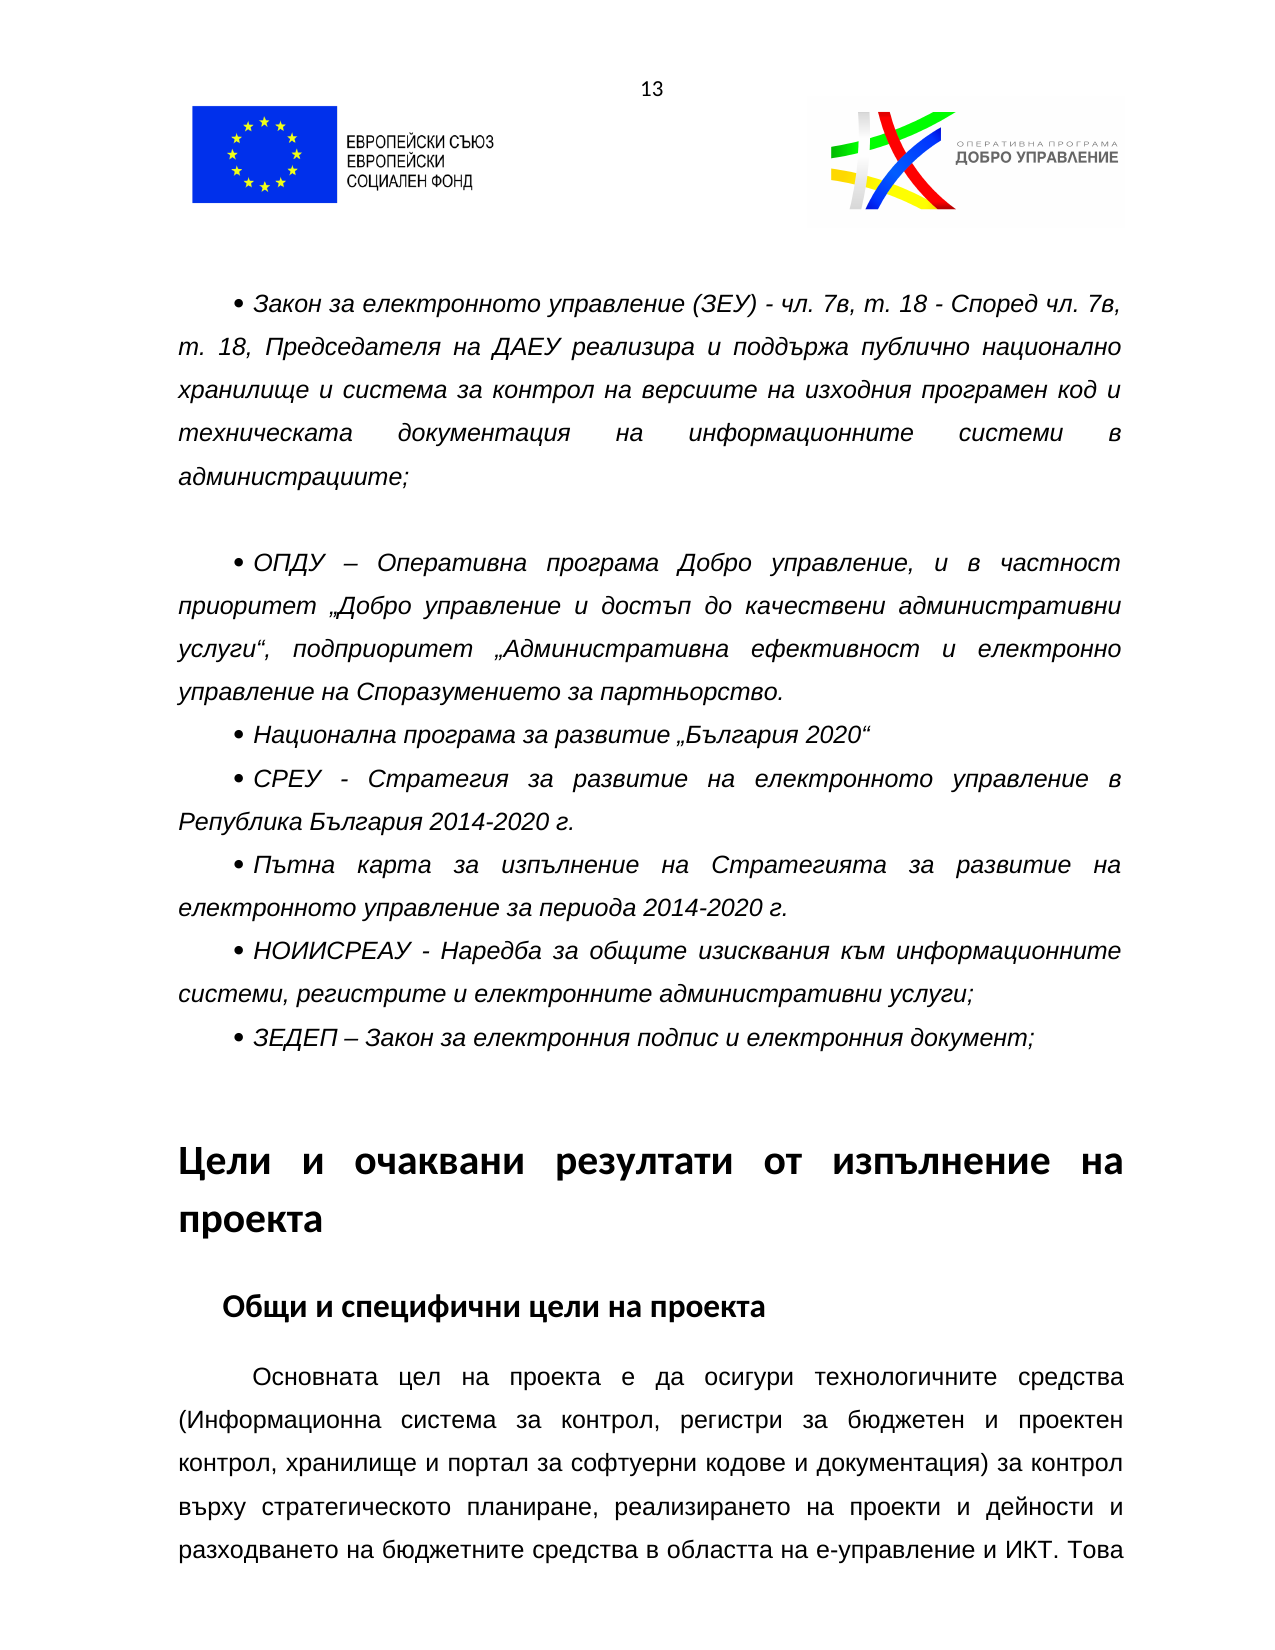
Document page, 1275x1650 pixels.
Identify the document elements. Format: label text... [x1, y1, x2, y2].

subtitle Общи и специфични цели на проекта [222, 1285, 1125, 1326]
subtitle Цели и очаквани резултати от изпълнение на проекта [178, 1134, 1125, 1243]
text Основната цел на проекта е да осигури технологичните средства (Информационна система за контрол, регистри за бюджетен и проектен контрол, хранилище и портал за софтуерни кодове и документация) за контрол върху стратегическото планиране, реализирането на проекти и дейности и разходването на бюджетните средства в областта на е-управление и ИКТ. Това [178, 1362, 1125, 1563]
list НОИИСРЕАУ - Наредба за общите изисквания към информационните системи, регистрите и електронните административни услуги; [178, 936, 1125, 1008]
list Пътна карта за изпълнение на Стратегията за развитие на електронното управление за периода 2014-2020 г. [178, 850, 1125, 922]
list Закон за електронното управление (ЗЕУ) - чл. 7в, т. 18 - Според чл. 7в, т. 18, Председателя на ДАЕУ реализира и поддържа публично национално хранилище и система за контрол на версиите на изходния програмен код и техническата документация на информационните системи в администрациите; [178, 289, 1125, 490]
list Национална програма за развитие „България 2020“ [178, 720, 1125, 749]
list ОПДУ – Оперативна програма Добро управление, и в частност приоритет „Добро управление и достъп до качествени административни услуги“, подприоритет „Административна ефективност и електронно управление на Споразумението за партньорство. [178, 548, 1125, 706]
list ЗЕДЕП – Закон за електронния подпис и електронния документ; [178, 1023, 1125, 1051]
list СРЕУ - Стратегия за развитие на електронното управление в Република България 2014-2020 г. [178, 763, 1125, 836]
